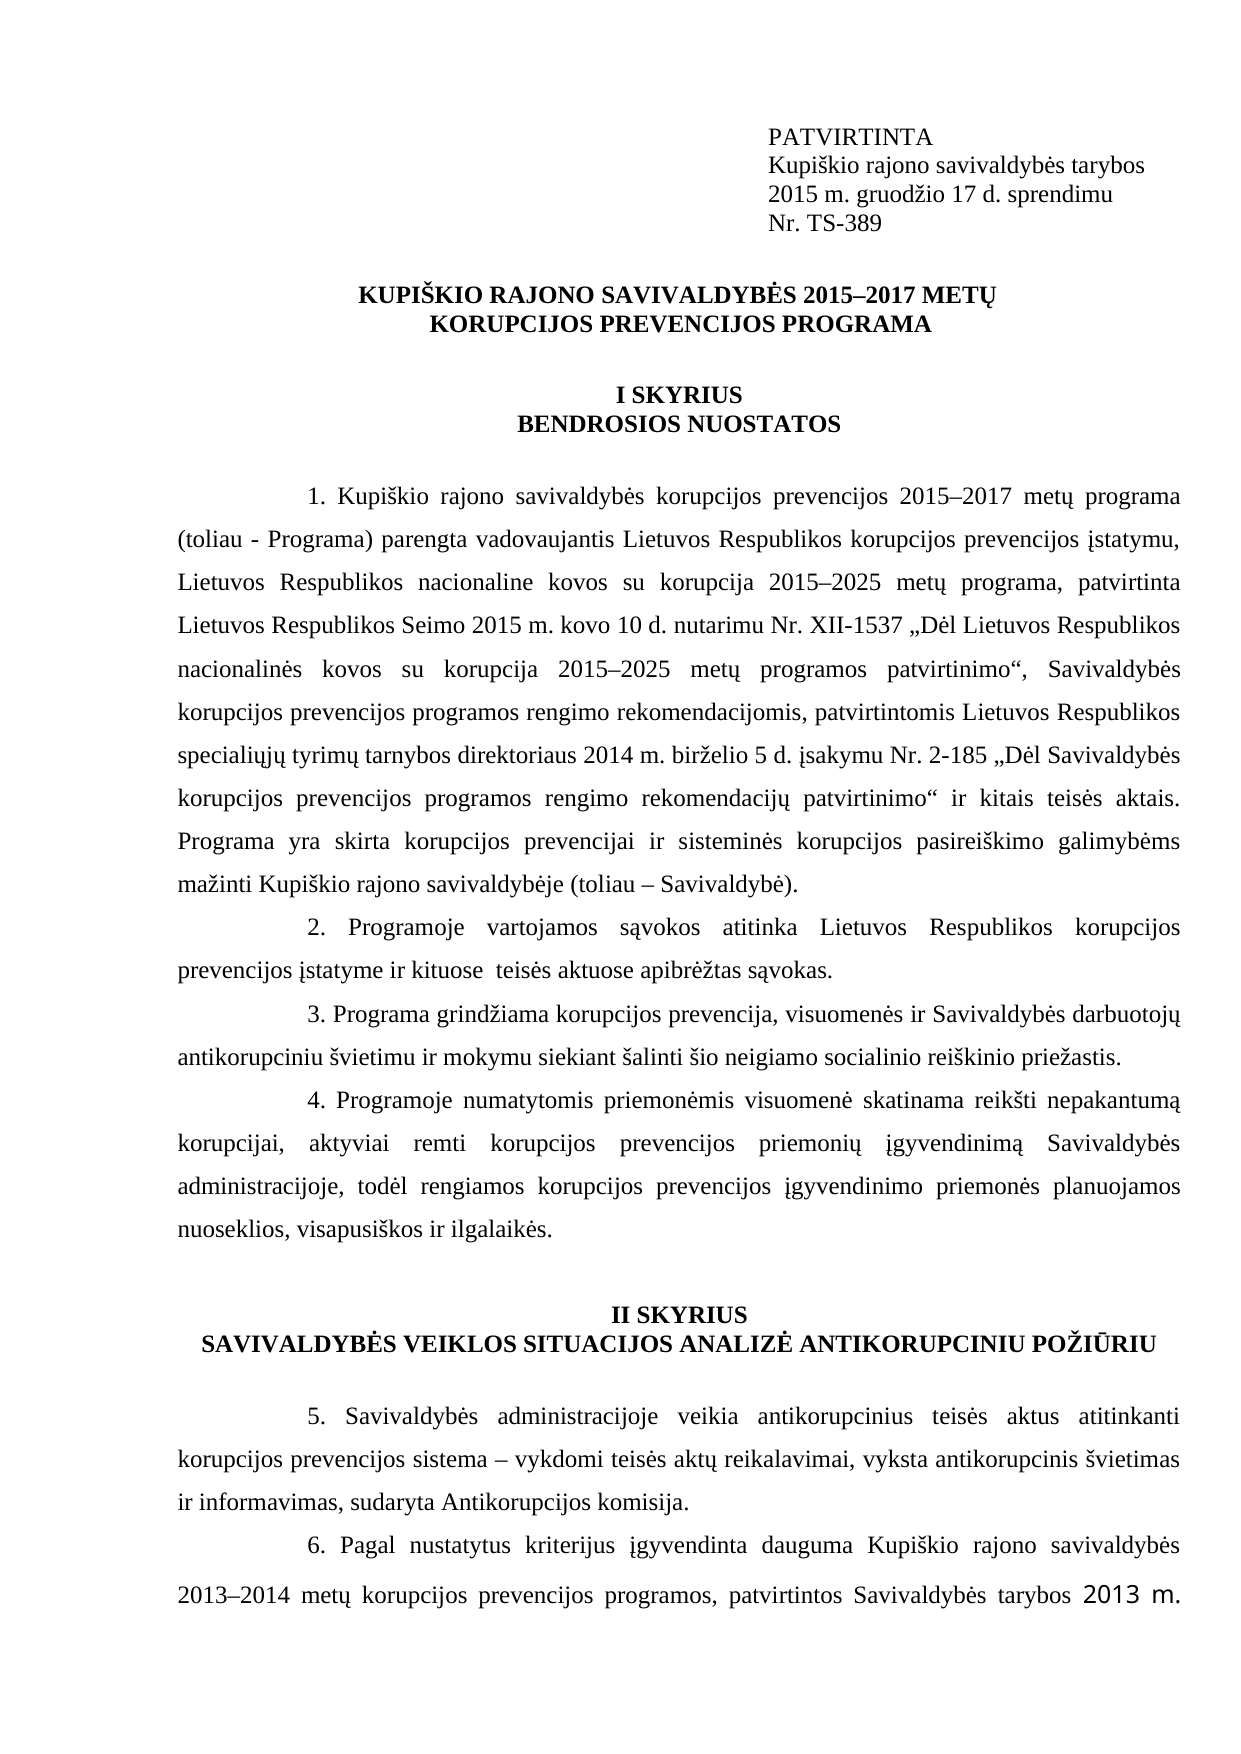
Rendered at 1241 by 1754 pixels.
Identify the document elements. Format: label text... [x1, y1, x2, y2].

text BENDROSIOS NUOSTATOS [177, 409, 1181, 438]
text Nr. TS-389 [177, 208, 1181, 237]
text PATVIRTINTA [177, 122, 1181, 151]
text KUPIŠKIO RAJONO SAVIVALDYBĖS 2015–2017 METŲ [177, 280, 1184, 309]
text 2. Programoje vartojamos sąvokos atitinka Lietuvos Respublikos korupcijos prevencijos įstatyme ir kituose teisės aktuose apibrėžtas sąvokas. [177, 912, 1181, 984]
text II SKYRIUS [177, 1301, 1181, 1329]
text Kupiškio rajono savivaldybės tarybos [177, 151, 1181, 179]
text 2015 m. gruodžio 17 d. sprendimu [177, 179, 1181, 208]
text 4. Programoje numatytomis priemonėmis visuomenė skatinama reikšti nepakantumą korupcijai, aktyviai remti korupcijos prevencijos priemonių įgyvendinimą Savivaldybės administracijoje, todėl rengiamos korupcijos prevencijos įgyvendinimo priemonės planuojamos nuoseklios, visapusiškos ir ilgalaikės. [177, 1085, 1181, 1243]
text KORUPCIJOS PREVENCIJOS PROGRAMA [177, 309, 1184, 337]
text 3. Programa grindžiama korupcijos prevencija, visuomenės ir Savivaldybės darbuotojų antikorupciniu švietimu ir mokymu siekiant šalinti šio neigiamo socialinio reiškinio priežastis. [177, 999, 1181, 1071]
text 5. Savivaldybės administracijoje veikia antikorupcinius teisės aktus atitinkanti korupcijos prevencijos sistema – vykdomi teisės aktų reikalavimai, vyksta antikorupcinis švietimas ir informavimas, sudaryta Antikorupcijos komisija. [177, 1401, 1181, 1516]
text SAVIVALDYBĖS VEIKLOS SITUACIJOS ANALIZĖ ANTIKORUPCINIU POŽIŪRIU [177, 1329, 1181, 1358]
text 1. Kupiškio rajono savivaldybės korupcijos prevencijos 2015–2017 metų programa (toliau - Programa) parengta vadovaujantis Lietuvos Respublikos korupcijos prevencijos įstatymu, Lietuvos Respublikos nacionaline kovos su korupcija 2015–2025 metų programa, patvirtinta Lietuvos Respublikos Seimo 2015 m. kovo 10 d. nutarimu Nr. XII-1537 „Dėl Lietuvos Respublikos nacionalinės kovos su korupcija 2015–2025 metų programos patvirtinimo“, Savivaldybės korupcijos prevencijos programos rengimo rekomendacijomis, patvirtintomis Lietuvos Respublikos specialiųjų tyrimų tarnybos direktoriaus 2014 m. birželio 5 d. įsakymu Nr. 2-185 „Dėl Savivaldybės korupcijos prevencijos programos rengimo rekomendacijų patvirtinimo“ ir kitais teisės aktais. Programa yra skirta korupcijos prevencijai ir sisteminės korupcijos pasireiškimo galimybėms mažinti Kupiškio rajono savivaldybėje (toliau – Savivaldybė). [177, 481, 1181, 898]
text 6. Pagal nustatytus kriterijus įgyvendinta dauguma Kupiškio rajono savivaldybės 2013–2014 metų korupcijos prevencijos programos, patvirtintos Savivaldybės tarybos 2013 m. [177, 1531, 1181, 1610]
text I SKYRIUS [177, 381, 1181, 409]
